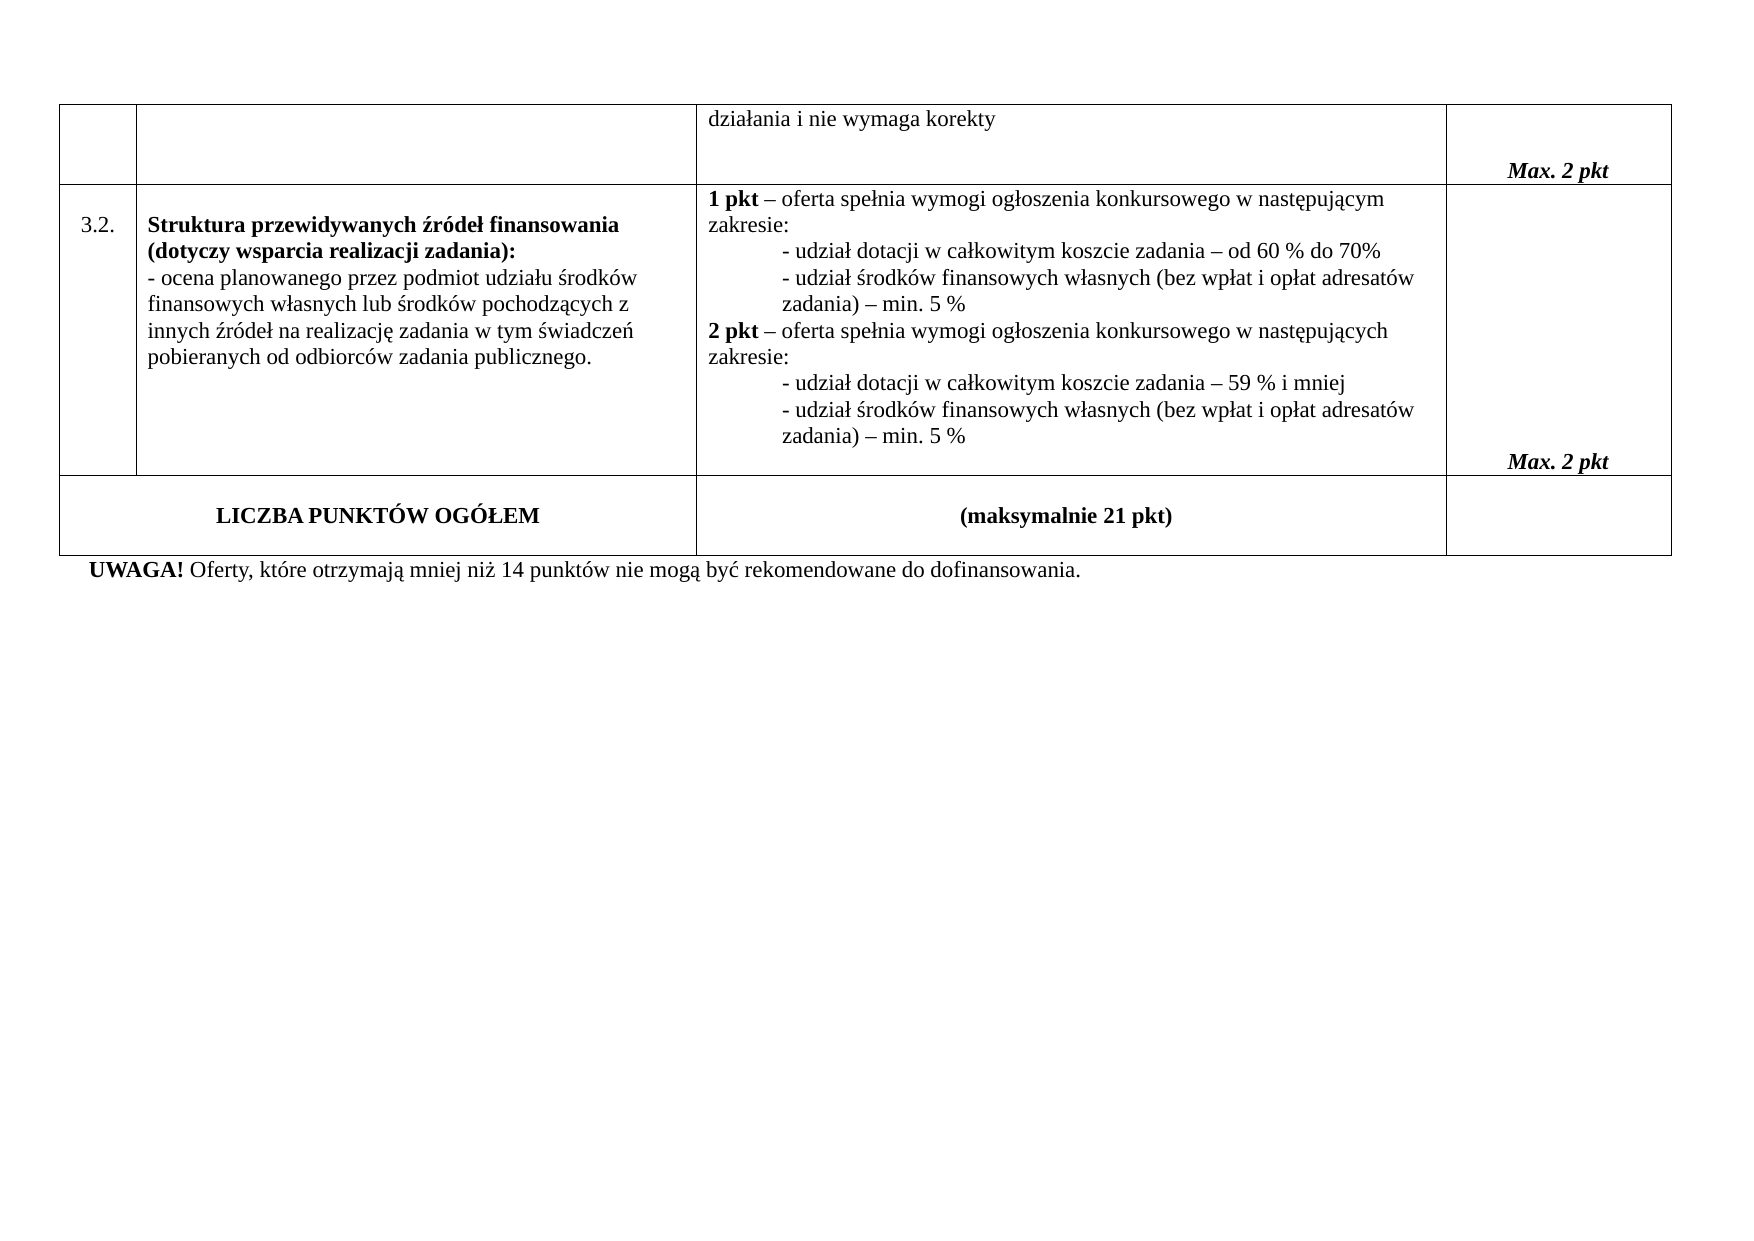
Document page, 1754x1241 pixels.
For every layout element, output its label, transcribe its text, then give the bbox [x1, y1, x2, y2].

table_cell Max. 2 pkt [1447, 105, 1671, 184]
table_cell [1447, 476, 1671, 555]
table_cell (maksymalnie 21 pkt) [697, 476, 1446, 555]
table_cell 1 pkt – oferta spełnia wymogi ogłoszenia konkursowego w następującym zakresie: - udział dotacji w całkowitym koszcie zadania – od 60 % do 70% - udział środków finansowych własnych (bez wpłat i opłat adresatów zadania) – min. 5 % 2 pkt – oferta spełnia wymogi ogłoszenia konkursowego w następujących zakresie: - udział dotacji w całkowitym koszcie zadania – 59 % i mniej - udział środków finansowych własnych (bez wpłat i opłat adresatów zadania) – min. 5 % [697, 185, 1446, 475]
text UWAGA! Oferty, które otrzymają mniej niż 14 punktów nie mogą być rekomendowane do dofinansowania. [89, 556, 1651, 582]
table_cell [137, 105, 696, 184]
table_cell 3.2. [60, 185, 136, 475]
table_cell Max. 2 pkt [1447, 185, 1671, 475]
table_cell działania i nie wymaga korekty [697, 105, 1446, 184]
table_cell LICZBA PUNKTÓW OGÓŁEM [60, 476, 696, 555]
table_cell [60, 105, 136, 184]
table_cell Struktura przewidywanych źródeł finansowania (dotyczy wsparcia realizacji zadania): - ocena planowanego przez podmiot udziału środków finansowych własnych lub środków pochodzących z innych źródeł na realizację zadania w tym świadczeń pobieranych od odbiorców zadania publicznego. [137, 185, 696, 475]
